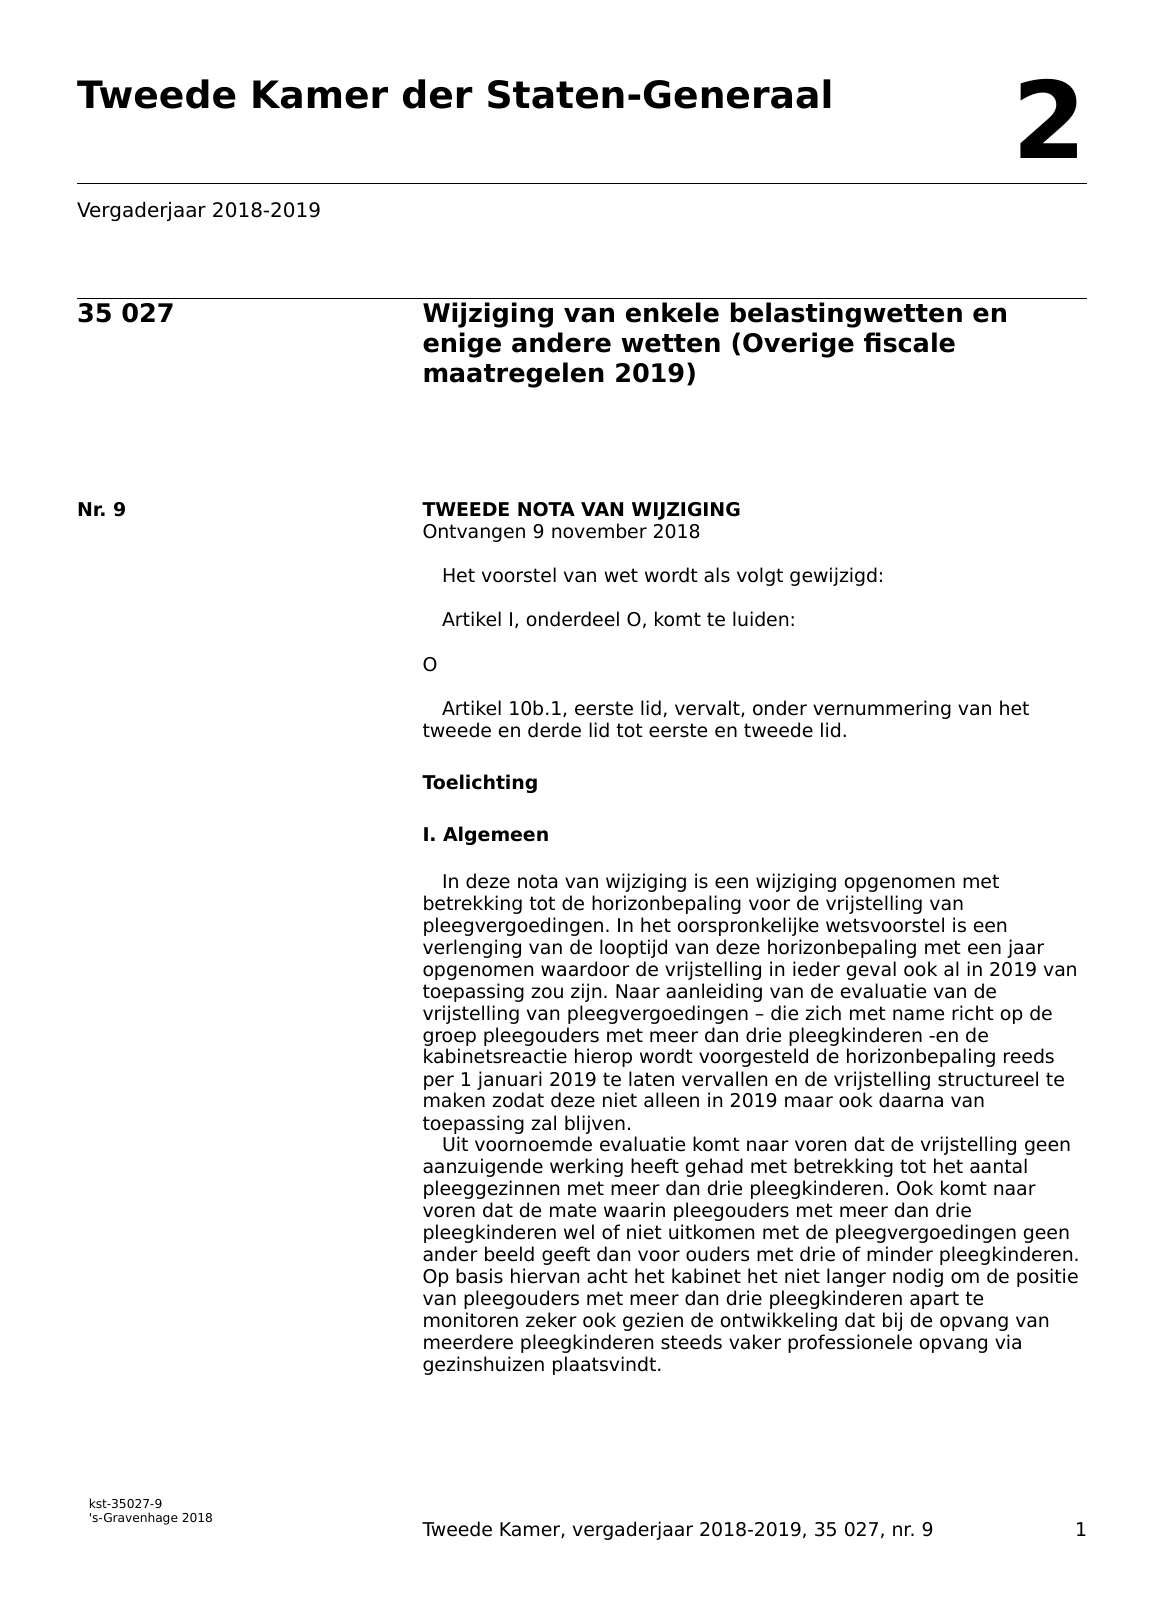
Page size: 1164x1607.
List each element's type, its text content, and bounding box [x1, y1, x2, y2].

subtitle O [422, 653, 1087, 676]
subtitle I. Algemeen [422, 824, 1087, 846]
text Uit voornoemde evaluatie komt naar voren dat de vrijstelling geen aanzuigende werking heeft gehad met betrekking tot het aantal pleeggezinnen met meer dan drie pleegkinderen. Ook komt naar voren dat de mate waarin pleegouders met meer dan drie pleegkinderen wel of niet uitkomen met de pleegvergoedingen geen ander beeld geeft dan voor ouders met drie of minder pleegkinderen. Op basis hiervan acht het kabinet het niet langer nodig om de positie van pleegouders met meer dan drie pleegkinderen apart te monitoren zeker ook gezien de ontwikkeling dat bij de opvang van meerdere pleegkinderen steeds vaker professionele opvang via gezinshuizen plaatsvindt. [422, 1134, 1087, 1376]
text Het voorstel van wet wordt als volgt gewijzigd: [422, 565, 1087, 587]
table_header Tweede Kamer der Staten-Generaal [77, 59, 886, 183]
subtitle Toelichting [422, 772, 1087, 794]
text Artikel 10b.1, eerste lid, vervalt, onder vernummering van het tweede en derde lid tot eerste en tweede lid. [422, 698, 1087, 742]
text kst-35027-9 [88, 1497, 323, 1511]
text 's-Gravenhage 2018 [88, 1511, 323, 1525]
text Ontvangen 9 november 2018 [422, 521, 1087, 543]
table_cell Vergaderjaar 2018-2019 [77, 184, 1087, 298]
text Artikel I, onderdeel O, komt te luiden: [422, 609, 1087, 631]
subtitle Nr. 9 TWEEDE NOTA VAN WIJZIGING [77, 499, 1087, 521]
subtitle 35 027 Wijziging van enkele belastingwetten en enige andere wetten (Overige fiscale maatregelen 2019) [77, 299, 1087, 388]
text In deze nota van wijziging is een wijziging opgenomen met betrekking tot de horizonbepaling voor de vrijstelling van pleegvergoedingen. In het oorspronkelijke wetsvoorstel is een verlenging van de looptijd van deze horizonbepaling met een jaar opgenomen waardoor de vrijstelling in ieder geval ook al in 2019 van toepassing zou zijn. Naar aanleiding van de evaluatie van de vrijstelling van pleegvergoedingen – die zich met name richt op de groep pleegouders met meer dan drie pleegkinderen -en de kabinetsreactie hierop wordt voorgesteld de horizonbepaling reeds per 1 januari 2019 te laten vervallen en de vrijstelling structureel te maken zodat deze niet alleen in 2019 maar ook daarna van toepassing zal blijven. [422, 871, 1087, 1134]
table_header 2 [886, 59, 1087, 183]
